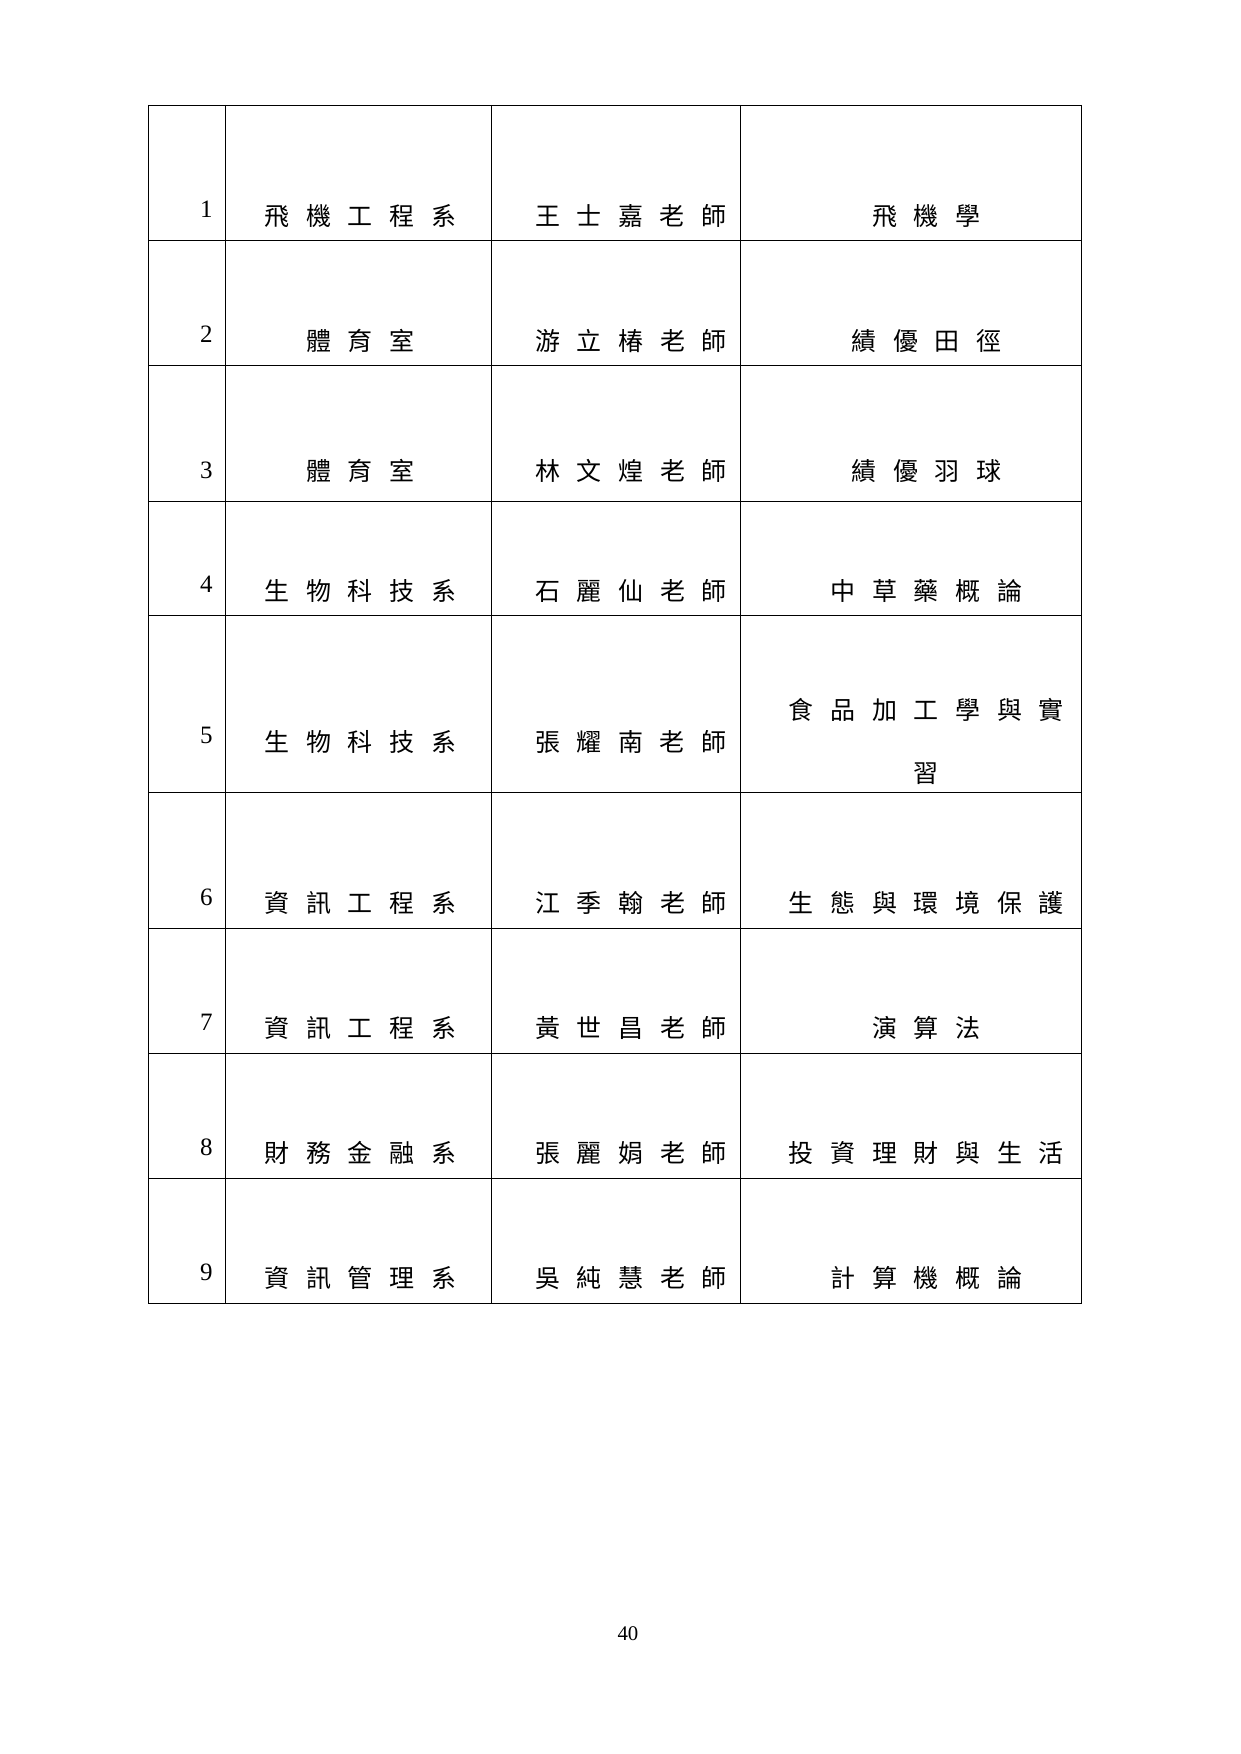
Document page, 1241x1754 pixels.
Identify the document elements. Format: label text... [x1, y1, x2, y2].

table_cell 生物科技系 [226, 502, 491, 615]
table_cell 3 [149, 366, 225, 501]
table_cell 績優田徑 [741, 241, 1081, 365]
table_cell 績優羽球 [741, 366, 1081, 501]
table_cell 6 [149, 793, 225, 928]
table_cell 資訊管理系 [226, 1179, 491, 1303]
table_cell 資訊工程系 [226, 793, 491, 928]
table_cell 游立椿老師 [492, 241, 740, 365]
table_cell 演算法 [741, 929, 1081, 1053]
table_cell 4 [149, 502, 225, 615]
table_cell 飛機工程系 [226, 106, 491, 240]
table_cell 張麗娟老師 [492, 1054, 740, 1178]
table_cell 7 [149, 929, 225, 1053]
table_cell 石麗仙老師 [492, 502, 740, 615]
table_cell 黃世昌老師 [492, 929, 740, 1053]
table_cell 8 [149, 1054, 225, 1178]
table_cell 體育室 [226, 366, 491, 501]
table_cell 投資理財與生活 [741, 1054, 1081, 1178]
table_cell 1 [149, 106, 225, 240]
table_cell 9 [149, 1179, 225, 1303]
table_cell 吳純慧老師 [492, 1179, 740, 1303]
table_cell 林文煌老師 [492, 366, 740, 501]
table_cell 生物科技系 [226, 616, 491, 792]
table_cell 江季翰老師 [492, 793, 740, 928]
table_cell 體育室 [226, 241, 491, 365]
table_cell 財務金融系 [226, 1054, 491, 1178]
table_cell 5 [149, 616, 225, 792]
table_cell 飛機學 [741, 106, 1081, 240]
table_cell 食品加工學與實習 [741, 616, 1081, 792]
table_cell 2 [149, 241, 225, 365]
table_cell 中草藥概論 [741, 502, 1081, 615]
table_cell 計算機概論 [741, 1179, 1081, 1303]
table_cell 資訊工程系 [226, 929, 491, 1053]
table_cell 生態與環境保護 [741, 793, 1081, 928]
table_cell 王士嘉老師 [492, 106, 740, 240]
table_cell 張耀南老師 [492, 616, 740, 792]
